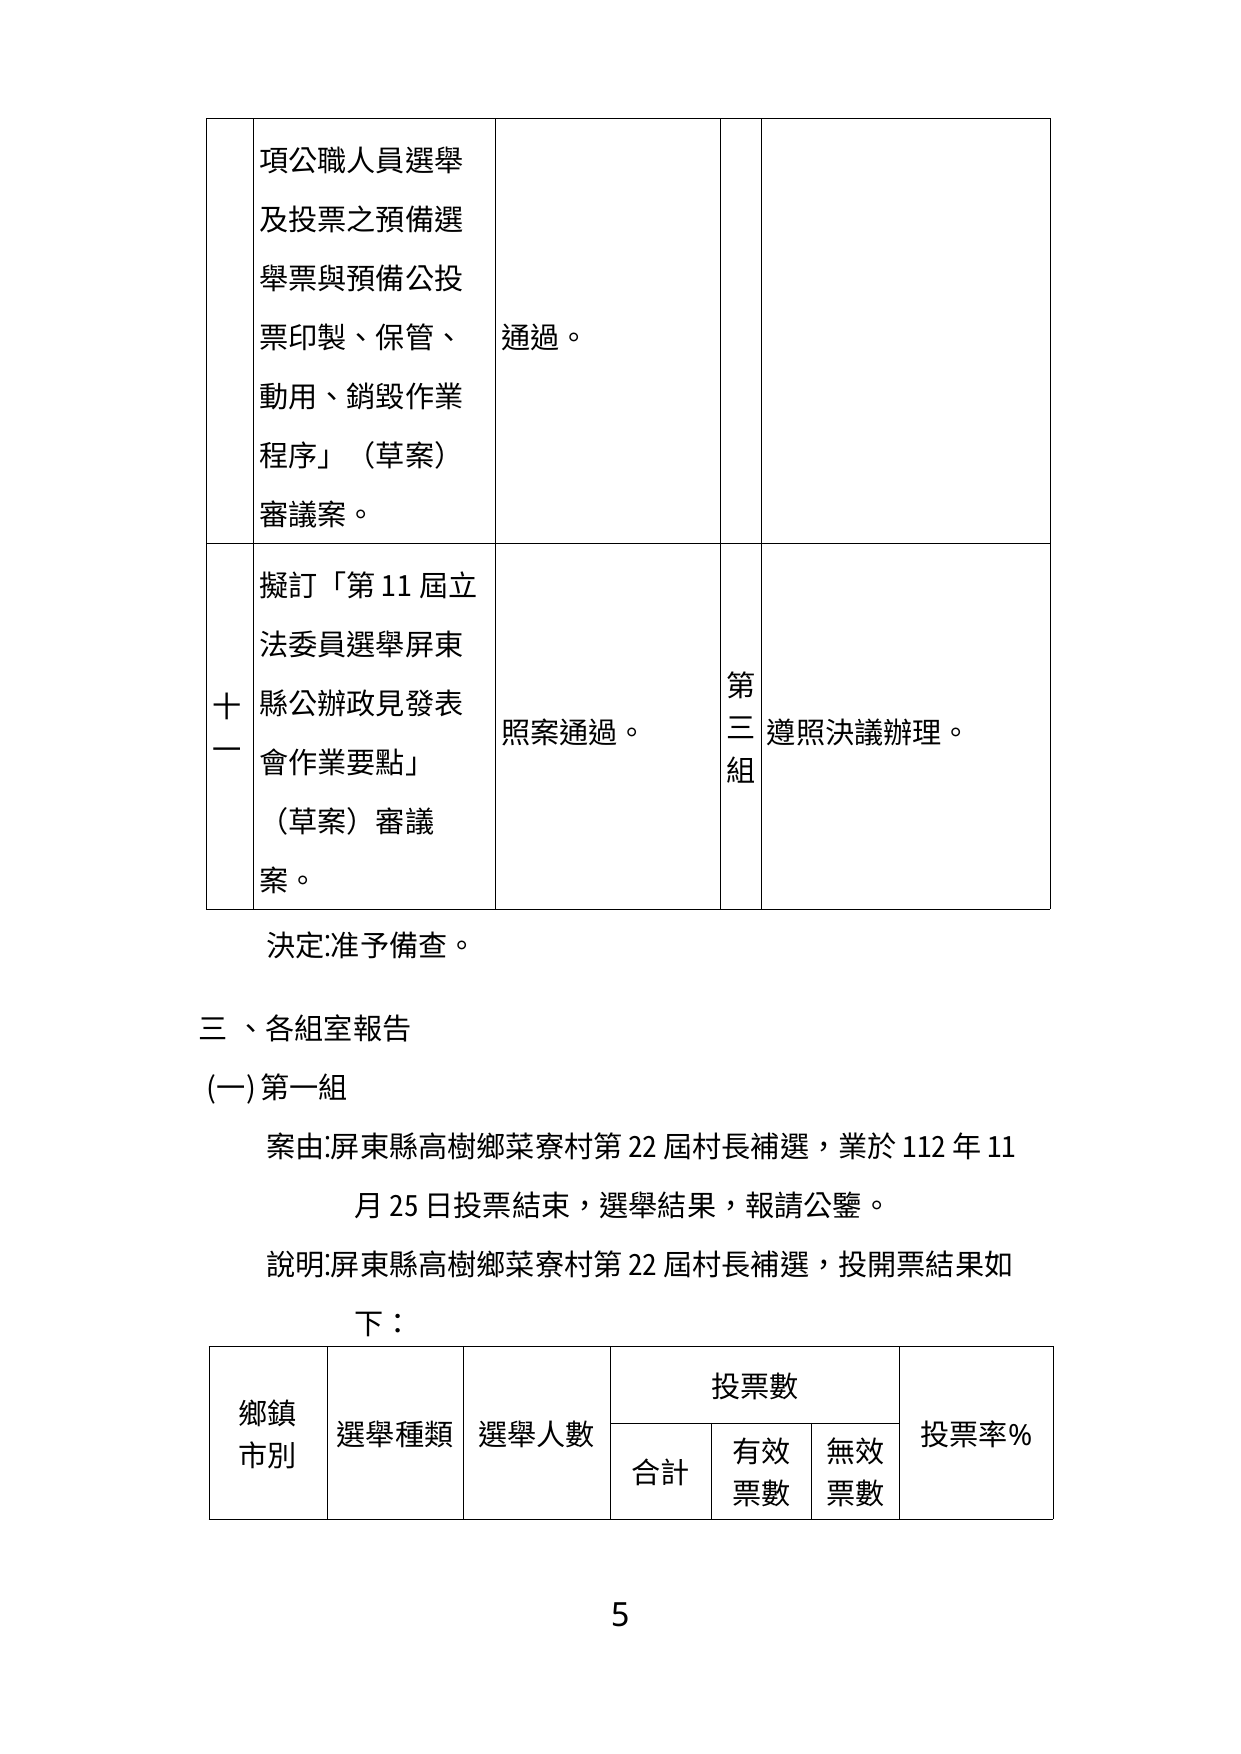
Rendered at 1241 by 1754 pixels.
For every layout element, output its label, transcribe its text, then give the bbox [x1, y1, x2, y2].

list 說明⁚屏東縣高樹鄉菜寮村第22屆村長補選，投開票結果如 [230, 1228, 1063, 1287]
table_cell 有效 票數 [712, 1424, 811, 1519]
list 月25日投票結束，選舉結果，報請公鑒。 [319, 1169, 1063, 1228]
list 下： [319, 1287, 1063, 1346]
list 案由⁚屏東縣高樹鄉菜寮村第22屆村長補選，業於112年11 [230, 1110, 1063, 1169]
table_cell 通過。 [496, 119, 720, 543]
list 、各組室報告 [198, 992, 1122, 1051]
table_cell 遵照決議辦理。 [762, 544, 1050, 909]
table_cell 第 三 組 [721, 544, 761, 909]
table_cell [721, 119, 761, 543]
table_cell 無效 票數 [812, 1424, 899, 1519]
table_header 選舉人數 [464, 1347, 610, 1519]
table_cell 合計 [611, 1424, 711, 1519]
table_header 投票數 [611, 1347, 899, 1423]
table_cell 十一 [207, 544, 253, 909]
list (一)第一組 [169, 1051, 1122, 1110]
table_cell [762, 119, 1050, 543]
table_cell 項公職人員選舉及投票之預備選舉票與預備公投票印製、保管、動用、銷毀作業程序」（草案）審議案。 [254, 119, 495, 543]
table_header 鄉鎮 市別 [210, 1347, 327, 1519]
table_header 投票率% [900, 1347, 1053, 1519]
table_header 選舉種類 [328, 1347, 463, 1519]
table_cell 擬訂「第11屆立法委員選舉屏東縣公辦政見發表會作業要點」（草案）審議案。 [254, 544, 495, 909]
table_cell 照案通過。 [496, 544, 720, 909]
list 決定⁚准予備查。 [228, 909, 1122, 968]
table_cell [207, 119, 253, 543]
